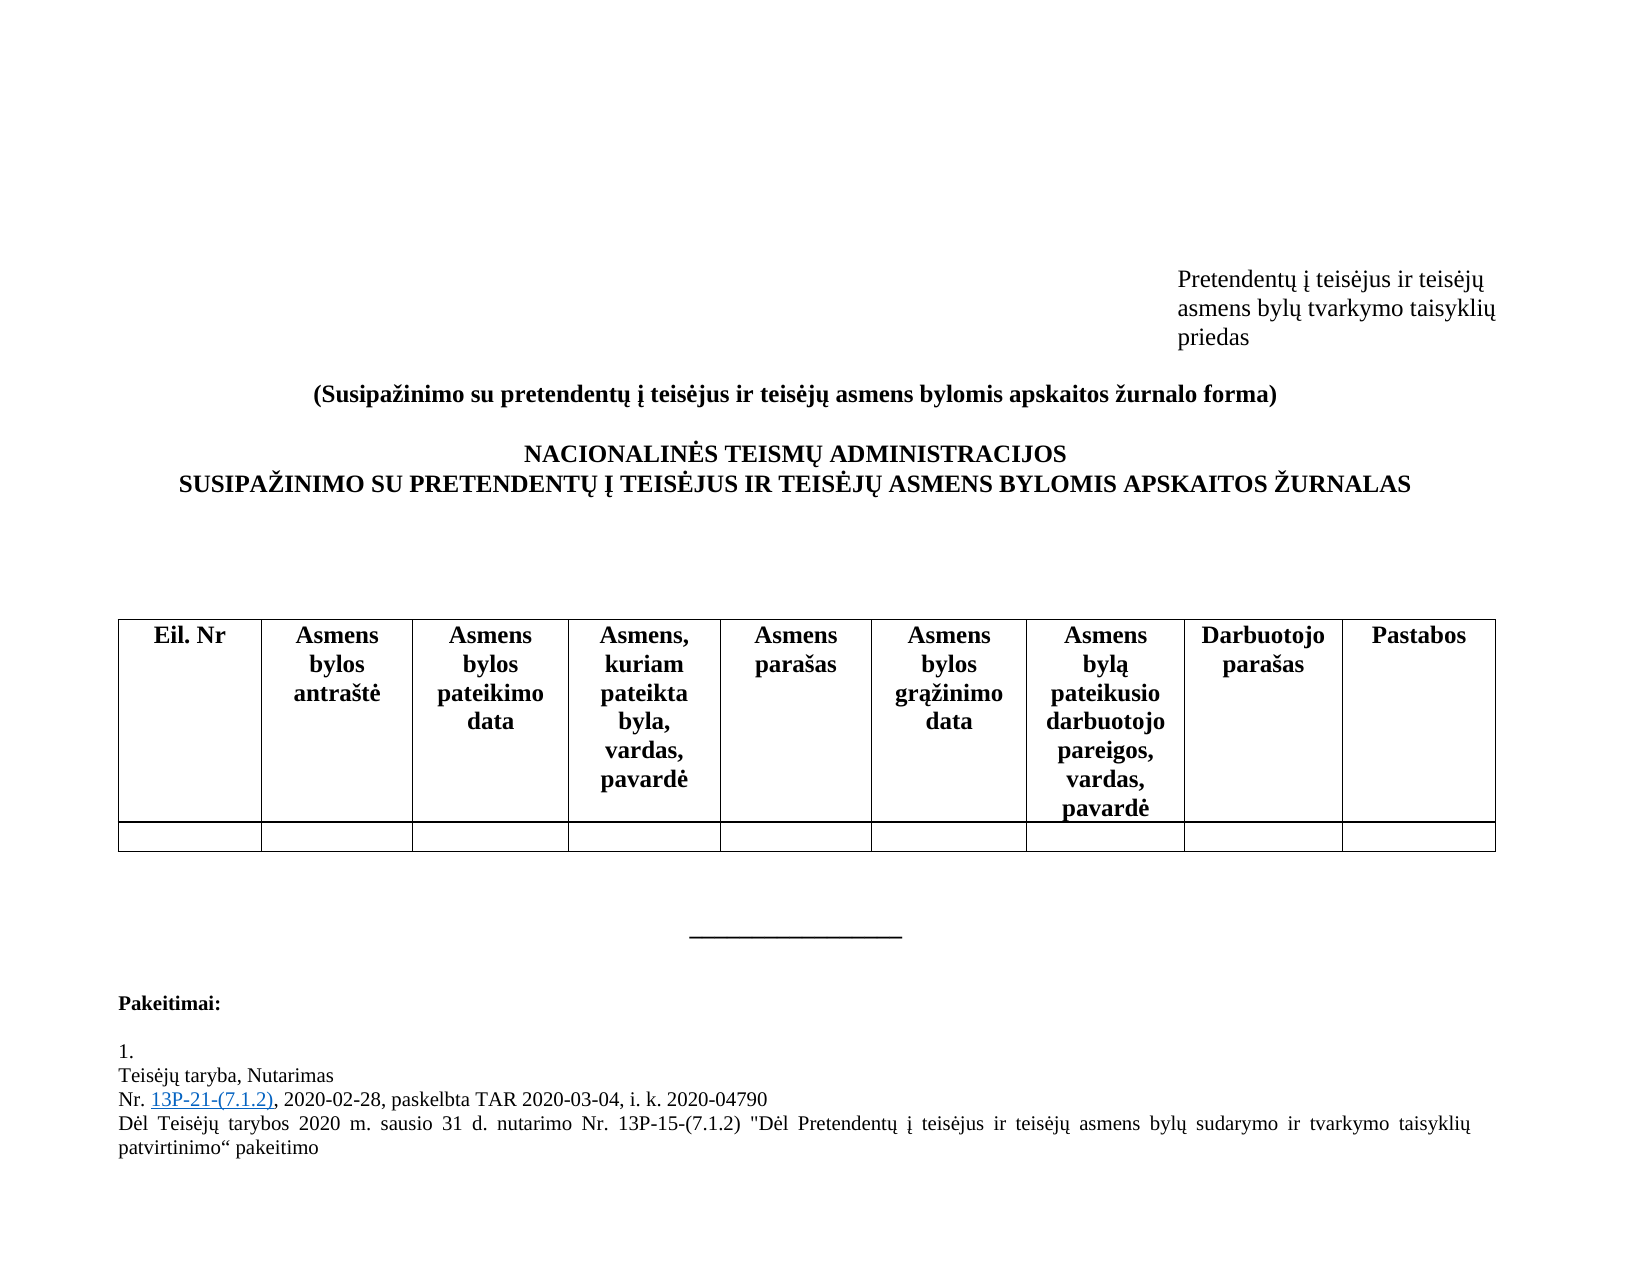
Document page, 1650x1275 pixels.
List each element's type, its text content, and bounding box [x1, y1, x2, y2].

table_header Asmens parašas [721, 620, 871, 821]
table_header Asmens bylos antraštė [262, 620, 412, 821]
table_cell [1166, 350, 1565, 379]
table_cell [119, 823, 261, 851]
text SUSIPAŽINIMO SU PRETENDENTŲ Į TEISĖJUS IR TEISĖJŲ ASMENS BYLOMIS APSKAITOS ŽURNALAS [118, 469, 1473, 498]
text Nr. 13P-21-(7.1.2), 2020-02-28, paskelbta TAR 2020-03-04, i. k. 2020-04790 [118, 1087, 1473, 1111]
text 1. [118, 1039, 1473, 1063]
table_cell [721, 823, 871, 851]
table_header Pretendentų į teisėjus ir teisėjų asmens bylų tvarkymo taisyklių priedas [1166, 235, 1565, 350]
table_cell [569, 823, 720, 851]
table_header Darbuotojo parašas [1185, 620, 1342, 821]
table_header Eil. Nr [119, 620, 261, 821]
table_cell [1185, 823, 1342, 851]
text Dėl Teisėjų tarybos 2020 m. sausio 31 d. nutarimo Nr. 13P-15-(7.1.2) "Dėl Pretendentų į teisėjus ir teisėjų asmens bylų sudarymo ir tvarkymo taisyklių patvirtinimo“ pakeitimo [118, 1111, 1473, 1159]
table_cell [1343, 823, 1495, 851]
text Teisėjų taryba, Nutarimas [118, 1063, 1473, 1087]
table_header Asmens bylą pateikusio darbuotojo pareigos, vardas, pavardė [1027, 620, 1184, 821]
table_cell [262, 823, 412, 851]
table_cell [413, 823, 568, 851]
text Pakeitimai: [118, 991, 1473, 1014]
table_header Pastabos [1343, 620, 1495, 821]
text _________________ [118, 912, 1473, 940]
table_header Asmens bylos grąžinimo data [872, 620, 1026, 821]
table_header Asmens bylos pateikimo data [413, 620, 568, 821]
table_cell [1027, 823, 1184, 851]
text (Susipažinimo su pretendentų į teisėjus ir teisėjų asmens bylomis apskaitos žurnalo forma) [118, 379, 1473, 408]
table_header Asmens, kuriam pateikta byla, vardas, pavardė [569, 620, 720, 821]
text NACIONALINĖS TEISMŲ ADMINISTRACIJOS [118, 439, 1473, 467]
table_cell [872, 823, 1026, 851]
